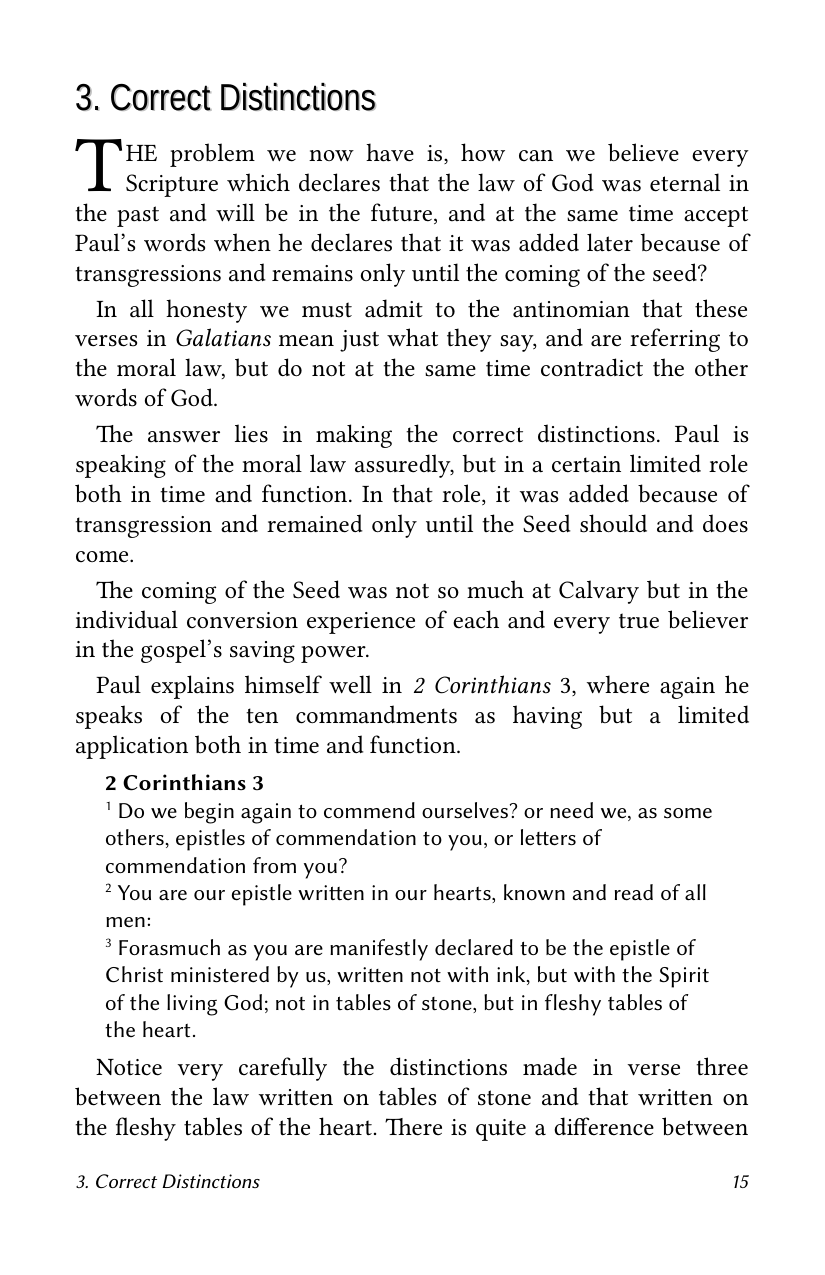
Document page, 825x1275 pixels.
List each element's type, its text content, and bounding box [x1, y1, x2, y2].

text In all honesty we must admit to the antinomian that these verses in Galatians mean just what they say, and are referring to the moral law, but do not at the same time contradict the other words of God. [75, 294, 750, 413]
text THE problem we now have is, how can we believe every Scripture which declares that the law of God was eternal in the past and will be in the future, and at the same time accept Paul’s words when he declares that it was added later because of transgressions and remains only until the coming of the seed? [75, 139, 750, 287]
text Paul explains himself well in 2 Corinthians 3, where again he speaks of the ten commandments as having but a limited application both in time and function. [75, 671, 750, 760]
text The answer lies in making the correct distinctions. Paul is speaking of the moral law assuredly, but in a certain limited role both in time and function. In that role, it was added because of transgression and remained only until the Seed should and does come. [75, 420, 750, 568]
text Notice very carefully the distinctions made in verse three between the law written on tables of stone and that written on the fleshy tables of the heart. There is quite a difference between [75, 1053, 750, 1142]
text 1 Do we begin again to commend ourselves? or need we, as some others, epistles of commendation to you, or letters of commendation from you? [105, 798, 720, 879]
text The coming of the Seed was not so much at Calvary but in the individual conversion experience of each and every true believer in the gospel’s saving power. [75, 576, 750, 664]
text 2 Corinthians 3 [105, 770, 750, 796]
text 2 You are our epistle written in our hearts, known and read of all men: [105, 880, 720, 933]
title Correct Distinctions [75, 75, 750, 118]
text 3 Forasmuch as you are manifestly declared to be the epistle of Christ ministered by us, written not with ink, but with the Spirit of the living God; not in tables of stone, but in fleshy tables of the heart. [105, 935, 720, 1043]
